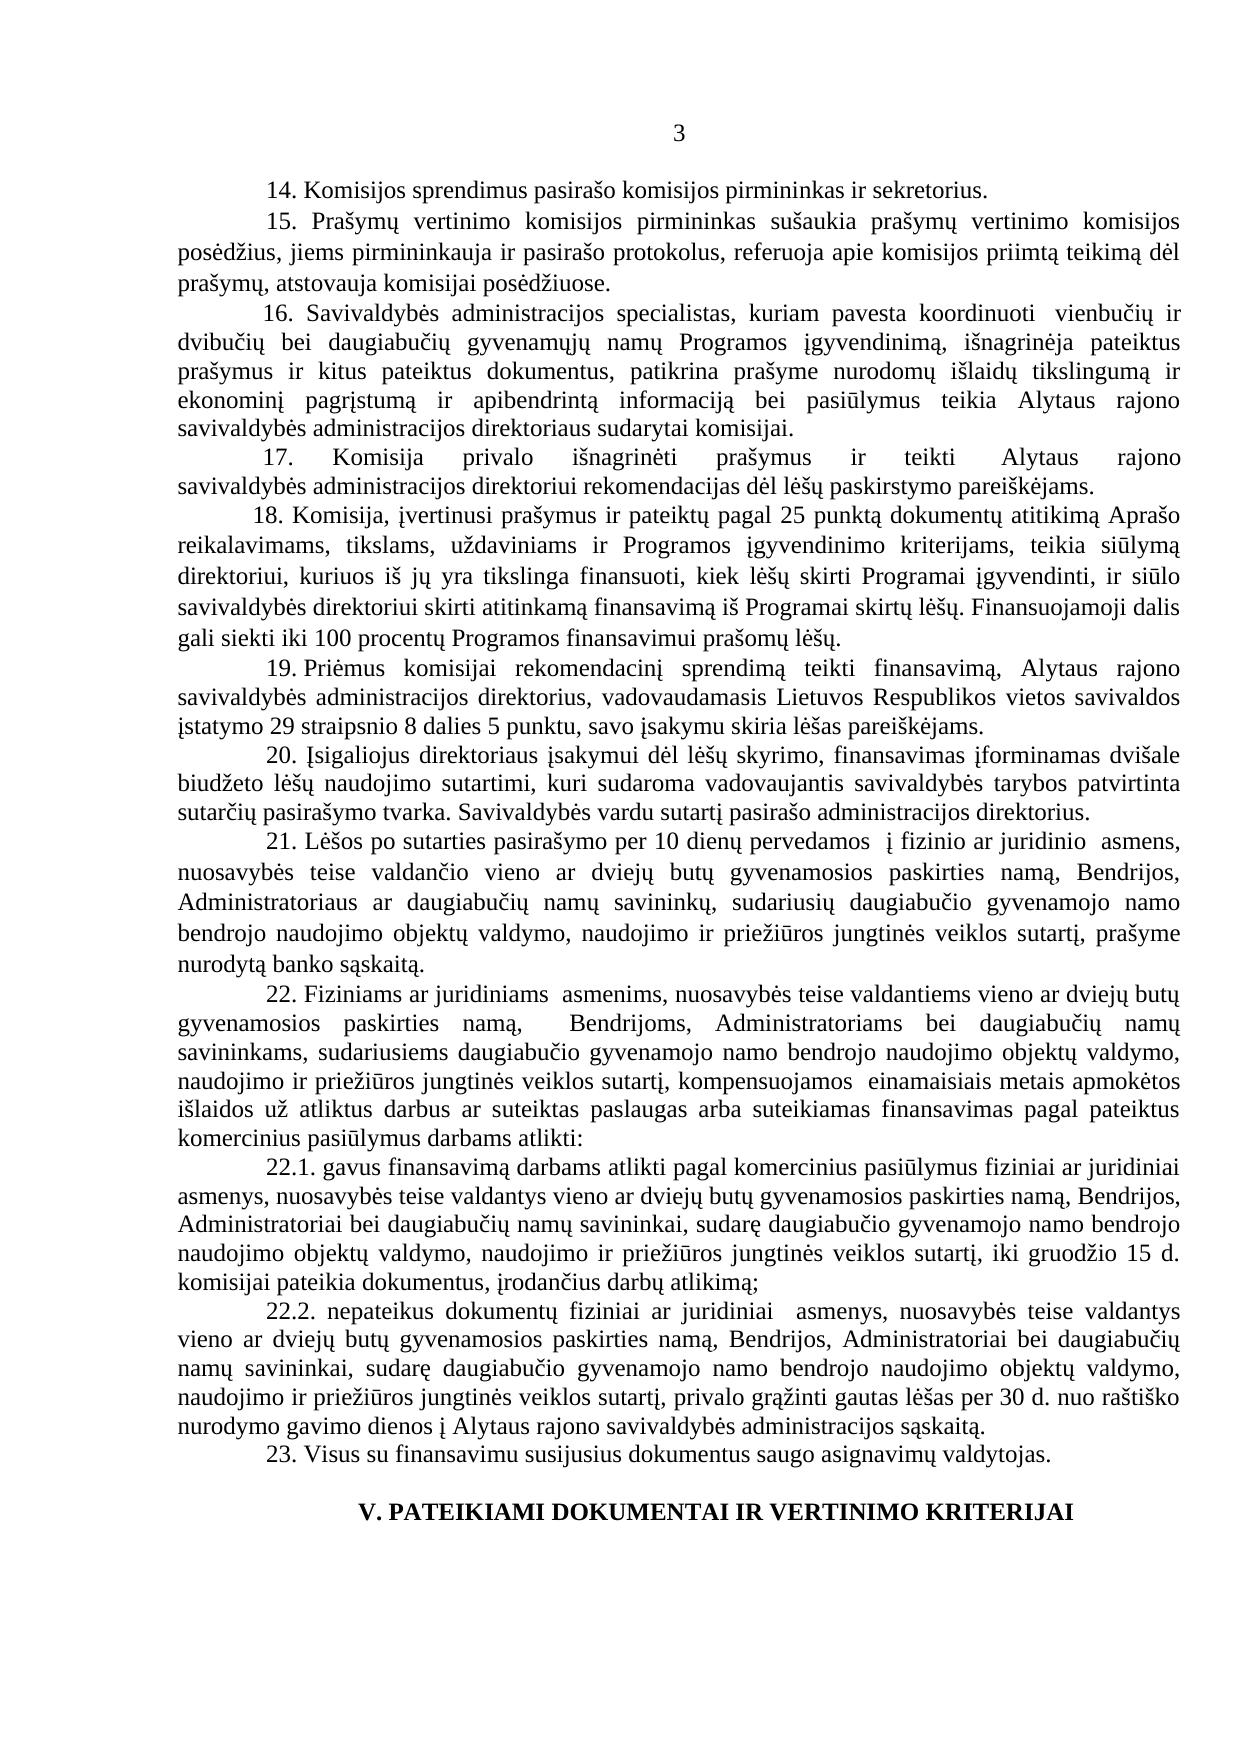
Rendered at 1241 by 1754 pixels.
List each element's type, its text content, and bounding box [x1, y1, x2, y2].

text 23. Visus su finansavimu susijusius dokumentus saugo asignavimų valdytojas. [177, 1439, 1181, 1468]
text 20. Įsigaliojus direktoriaus įsakymui dėl lėšų skyrimo, finansavimas įforminamas dvišale biudžeto lėšų naudojimo sutartimi, kuri sudaroma vadovaujantis savivaldybės tarybos patvirtinta sutarčių pasirašymo tvarka. Savivaldybės vardu sutartį pasirašo administracijos direktorius. [177, 740, 1181, 826]
text 14. Komisijos sprendimus pasirašo komisijos pirmininkas ir sekretorius. [177, 176, 1181, 204]
text 19. Priėmus komisijai rekomendacinį sprendimą teikti finansavimą, Alytaus rajono savivaldybės administracijos direktorius, vadovaudamasis Lietuvos Respublikos vietos savivaldos įstatymo 29 straipsnio 8 dalies 5 punktu, savo įsakymu skiria lėšas pareiškėjams. [177, 653, 1181, 740]
text 16. Savivaldybės administracijos specialistas, kuriam pavesta koordinuoti vienbučių ir dvibučių bei daugiabučių gyvenamųjų namų Programos įgyvendinimą, išnagrinėja pateiktus prašymus ir kitus pateiktus dokumentus, patikrina prašyme nurodomų išlaidų tikslingumą ir ekonominį pagrįstumą ir apibendrintą informaciją bei pasiūlymus teikia Alytaus rajono savivaldybės administracijos direktoriaus sudarytai komisijai. [177, 298, 1181, 442]
text 22.1. gavus finansavimą darbams atlikti pagal komercinius pasiūlymus fiziniai ar juridiniai asmenys, nuosavybės teise valdantys vieno ar dviejų butų gyvenamosios paskirties namą, Bendrijos, Administratoriai bei daugiabučių namų savininkai, sudarę daugiabučio gyvenamojo namo bendrojo naudojimo objektų valdymo, naudojimo ir priežiūros jungtinės veiklos sutartį, iki gruodžio 15 d. komisijai pateikia dokumentus, įrodančius darbų atlikimą; [177, 1152, 1181, 1296]
text V. PATEIKIAMI DOKUMENTAI IR VERTINIMO KRITERIJAI [177, 1497, 1181, 1526]
text 22. Fiziniams ar juridiniams asmenims, nuosavybės teise valdantiems vieno ar dviejų butų gyvenamosios paskirties namą, Bendrijoms, Administratoriams bei daugiabučių namų savininkams, sudariusiems daugiabučio gyvenamojo namo bendrojo naudojimo objektų valdymo, naudojimo ir priežiūros jungtinės veiklos sutartį, kompensuojamos einamaisiais metais apmokėtos išlaidos už atliktus darbus ar suteiktas paslaugas arba suteikiamas finansavimas pagal pateiktus komercinius pasiūlymus darbams atlikti: [177, 979, 1181, 1152]
text 15. Prašymų vertinimo komisijos pirmininkas sušaukia prašymų vertinimo komisijos posėdžius, jiems pirmininkauja ir pasirašo protokolus, referuoja apie komisijos priimtą teikimą dėl prašymų, atstovauja komisijai posėdžiuose. [177, 206, 1181, 297]
text 22.2. nepateikus dokumentų fiziniai ar juridiniai asmenys, nuosavybės teise valdantys vieno ar dviejų butų gyvenamosios paskirties namą, Bendrijos, Administratoriai bei daugiabučių namų savininkai, sudarę daugiabučio gyvenamojo namo bendrojo naudojimo objektų valdymo, naudojimo ir priežiūros jungtinės veiklos sutartį, privalo grąžinti gautas lėšas per 30 d. nuo raštiško nurodymo gavimo dienos į Alytaus rajono savivaldybės administracijos sąskaitą. [177, 1296, 1181, 1439]
text 21. Lėšos po sutarties pasirašymo per 10 dienų pervedamos į fizinio ar juridinio asmens, nuosavybės teise valdančio vieno ar dviejų butų gyvenamosios paskirties namą, Bendrijos, Administratoriaus ar daugiabučių namų savininkų, sudariusių daugiabučio gyvenamojo namo bendrojo naudojimo objektų valdymo, naudojimo ir priežiūros jungtinės veiklos sutartį, prašyme nurodytą banko sąskaitą. [177, 826, 1181, 978]
text 18. Komisija, įvertinusi prašymus ir pateiktų pagal 25 punktą dokumentų atitikimą Aprašo reikalavimams, tikslams, uždaviniams ir Programos įgyvendinimo kriterijams, teikia siūlymą direktoriui, kuriuos iš jų yra tikslinga finansuoti, kiek lėšų skirti Programai įgyvendinti, ir siūlo savivaldybės direktoriui skirti atitinkamą finansavimą iš Programai skirtų lėšų. Finansuojamoji dalis gali siekti iki 100 procentų Programos finansavimui prašomų lėšų. [177, 500, 1181, 651]
text 17. Komisija privalo išnagrinėti prašymus ir teikti Alytaus rajono savivaldybės administracijos direktoriui rekomendacijas dėl lėšų paskirstymo pareiškėjams. [177, 442, 1181, 500]
